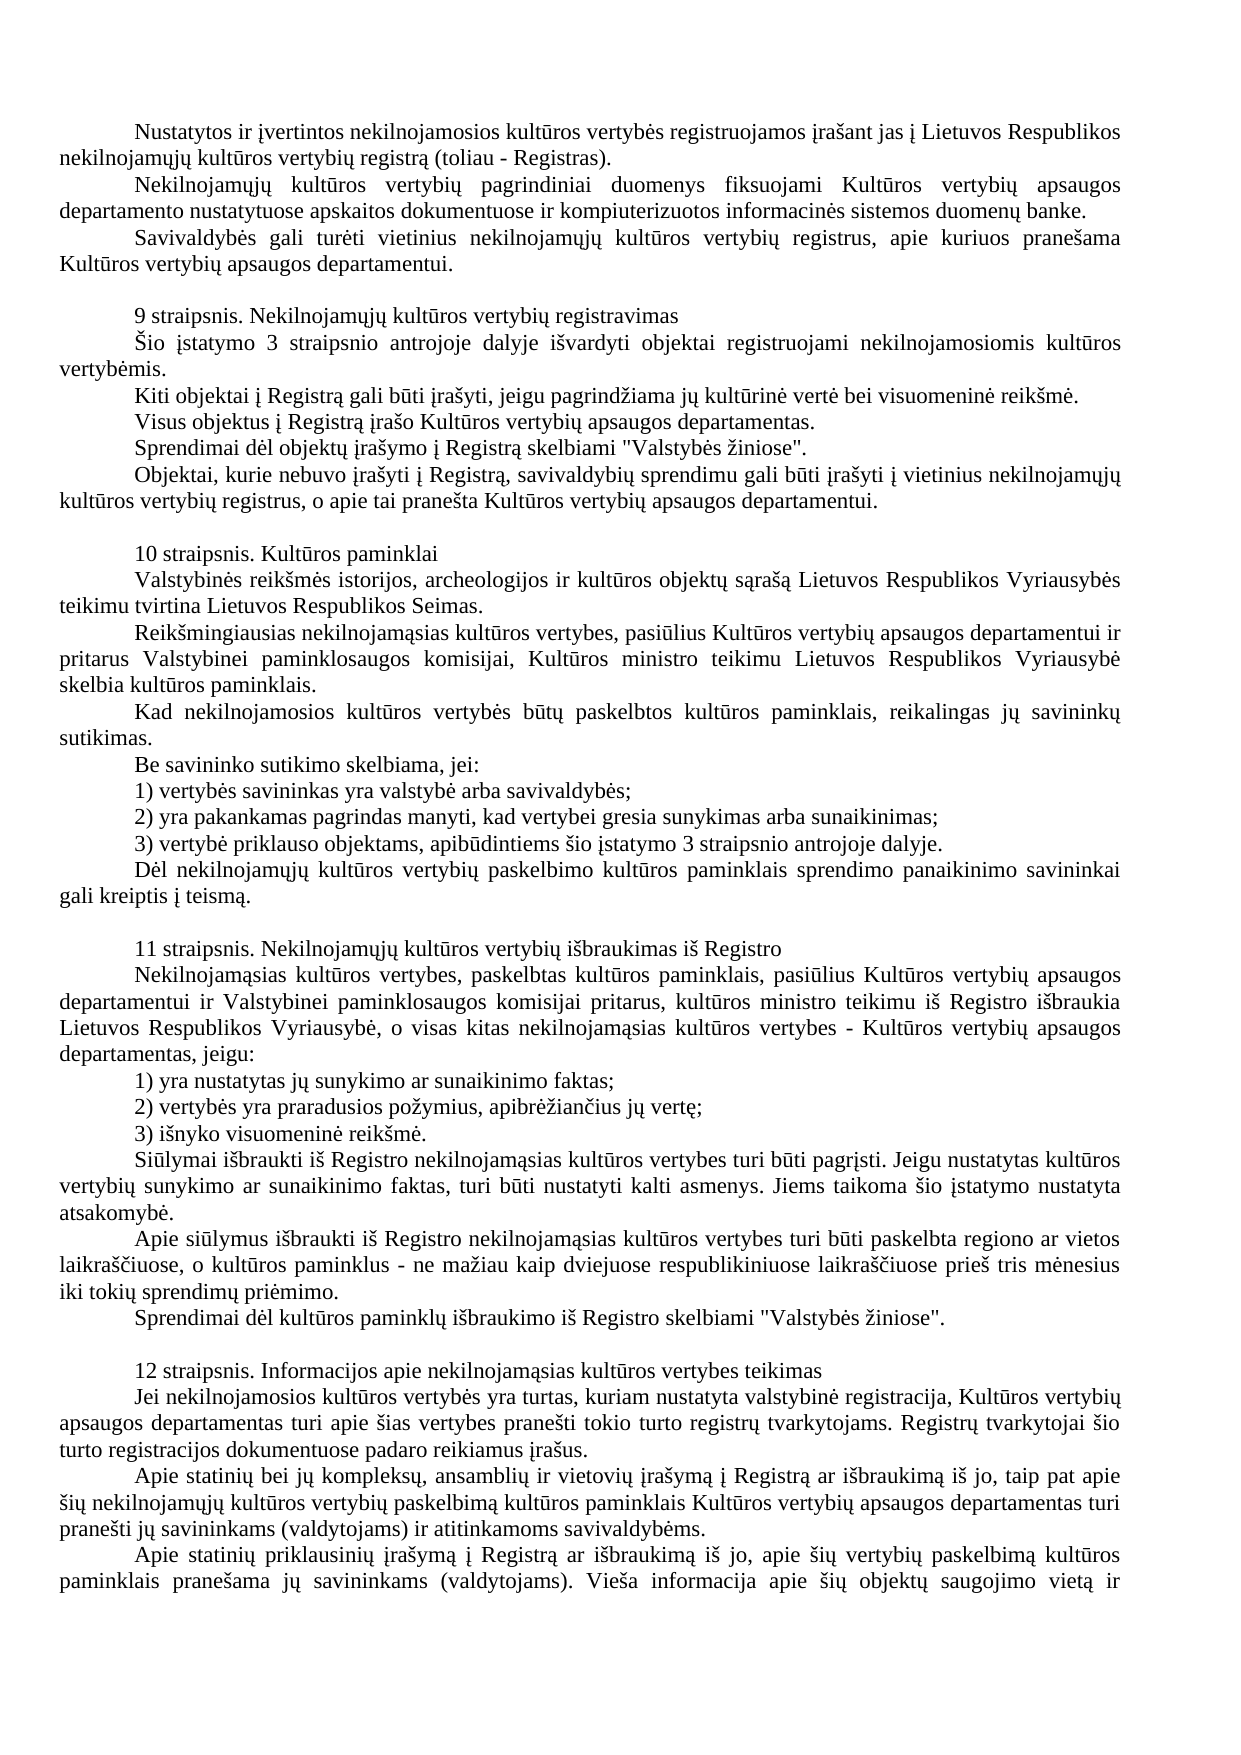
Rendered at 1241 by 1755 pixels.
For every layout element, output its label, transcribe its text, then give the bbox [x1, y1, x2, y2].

text 10 straipsnis. Kultūros paminklai [59, 540, 1122, 566]
text Sprendimai dėl kultūros paminklų išbraukimo iš Registro skelbiami "Valstybės žiniose". [59, 1304, 1122, 1330]
text Jei nekilnojamosios kultūros vertybės yra turtas, kuriam nustatyta valstybinė registracija, Kultūros vertybių apsaugos departamentas turi apie šias vertybes pranešti tokio turto registrų tvarkytojams. Registrų tvarkytojai šio turto registracijos dokumentuose padaro reikiamus įrašus. [59, 1383, 1122, 1462]
text 1) vertybės savininkas yra valstybė arba savivaldybės; [59, 777, 1122, 803]
text 3) vertybė priklauso objektams, apibūdintiems šio įstatymo 3 straipsnio antrojoje dalyje. [59, 830, 1122, 856]
text 2) yra pakankamas pagrindas manyti, kad vertybei gresia sunykimas arba sunaikinimas; [59, 803, 1122, 830]
text Kiti objektai į Registrą gali būti įrašyti, jeigu pagrindžiama jų kultūrinė vertė bei visuomeninė reikšmė. [59, 382, 1122, 408]
text Siūlymai išbraukti iš Registro nekilnojamąsias kultūros vertybes turi būti pagrįsti. Jeigu nustatytas kultūros vertybių sunykimo ar sunaikinimo faktas, turi būti nustatyti kalti asmenys. Jiems taikoma šio įstatymo nustatyta atsakomybė. [59, 1146, 1122, 1225]
text Valstybinės reikšmės istorijos, archeologijos ir kultūros objektų sąrašą Lietuvos Respublikos Vyriausybės teikimu tvirtina Lietuvos Respublikos Seimas. [59, 566, 1122, 619]
text Objektai, kurie nebuvo įrašyti į Registrą, savivaldybių sprendimu gali būti įrašyti į vietinius nekilnojamųjų kultūros vertybių registrus, o apie tai pranešta Kultūros vertybių apsaugos departamentui. [59, 461, 1122, 513]
text Nekilnojamąsias kultūros vertybes, paskelbtas kultūros paminklais, pasiūlius Kultūros vertybių apsaugos departamentui ir Valstybinei paminklosaugos komisijai pritarus, kultūros ministro teikimu iš Registro išbraukia Lietuvos Respublikos Vyriausybė, o visas kitas nekilnojamąsias kultūros vertybes - Kultūros vertybių apsaugos departamentas, jeigu: [59, 961, 1122, 1067]
text Visus objektus į Registrą įrašo Kultūros vertybių apsaugos departamentas. [59, 408, 1122, 434]
text Reikšmingiausias nekilnojamąsias kultūros vertybes, pasiūlius Kultūros vertybių apsaugos departamentui ir pritarus Valstybinei paminklosaugos komisijai, Kultūros ministro teikimu Lietuvos Respublikos Vyriausybė skelbia kultūros paminklais. [59, 619, 1122, 698]
text Dėl nekilnojamųjų kultūros vertybių paskelbimo kultūros paminklais sprendimo panaikinimo savininkai gali kreiptis į teismą. [59, 856, 1122, 909]
text Sprendimai dėl objektų įrašymo į Registrą skelbiami "Valstybės žiniose". [59, 434, 1122, 461]
text Nekilnojamųjų kultūros vertybių pagrindiniai duomenys fiksuojami Kultūros vertybių apsaugos departamento nustatytuose apskaitos dokumentuose ir kompiuterizuotos informacinės sistemos duomenų banke. [59, 171, 1122, 223]
text Kad nekilnojamosios kultūros vertybės būtų paskelbtos kultūros paminklais, reikalingas jų savininkų sutikimas. [59, 698, 1122, 751]
text Nustatytos ir įvertintos nekilnojamosios kultūros vertybės registruojamos įrašant jas į Lietuvos Respublikos nekilnojamųjų kultūros vertybių registrą (toliau - Registras). [59, 118, 1122, 171]
text 3) išnyko visuomeninė reikšmė. [59, 1119, 1122, 1146]
text Be savininko sutikimo skelbiama, jei: [59, 751, 1122, 777]
text 12 straipsnis. Informacijos apie nekilnojamąsias kultūros vertybes teikimas [59, 1357, 1122, 1383]
text 1) yra nustatytas jų sunykimo ar sunaikinimo faktas; [59, 1067, 1122, 1093]
text 2) vertybės yra praradusios požymius, apibrėžiančius jų vertę; [59, 1093, 1122, 1119]
text Apie statinių priklausinių įrašymą į Registrą ar išbraukimą iš jo, apie šių vertybių paskelbimą kultūros paminklais pranešama jų savininkams (valdytojams). Vieša informacija apie šių objektų saugojimo vietą ir [59, 1541, 1122, 1594]
text Savivaldybės gali turėti vietinius nekilnojamųjų kultūros vertybių registrus, apie kuriuos pranešama Kultūros vertybių apsaugos departamentui. [59, 223, 1122, 276]
text Apie statinių bei jų kompleksų, ansamblių ir vietovių įrašymą į Registrą ar išbraukimą iš jo, taip pat apie šių nekilnojamųjų kultūros vertybių paskelbimą kultūros paminklais Kultūros vertybių apsaugos departamentas turi pranešti jų savininkams (valdytojams) ir atitinkamoms savivaldybėms. [59, 1462, 1122, 1541]
text 11 straipsnis. Nekilnojamųjų kultūros vertybių išbraukimas iš Registro [59, 935, 1122, 961]
text Šio įstatymo 3 straipsnio antrojoje dalyje išvardyti objektai registruojami nekilnojamosiomis kultūros vertybėmis. [59, 329, 1122, 382]
text Apie siūlymus išbraukti iš Registro nekilnojamąsias kultūros vertybes turi būti paskelbta regiono ar vietos laikraščiuose, o kultūros paminklus - ne mažiau kaip dviejuose respublikiniuose laikraščiuose prieš tris mėnesius iki tokių sprendimų priėmimo. [59, 1225, 1122, 1304]
text 9 straipsnis. Nekilnojamųjų kultūros vertybių registravimas [59, 303, 1122, 329]
